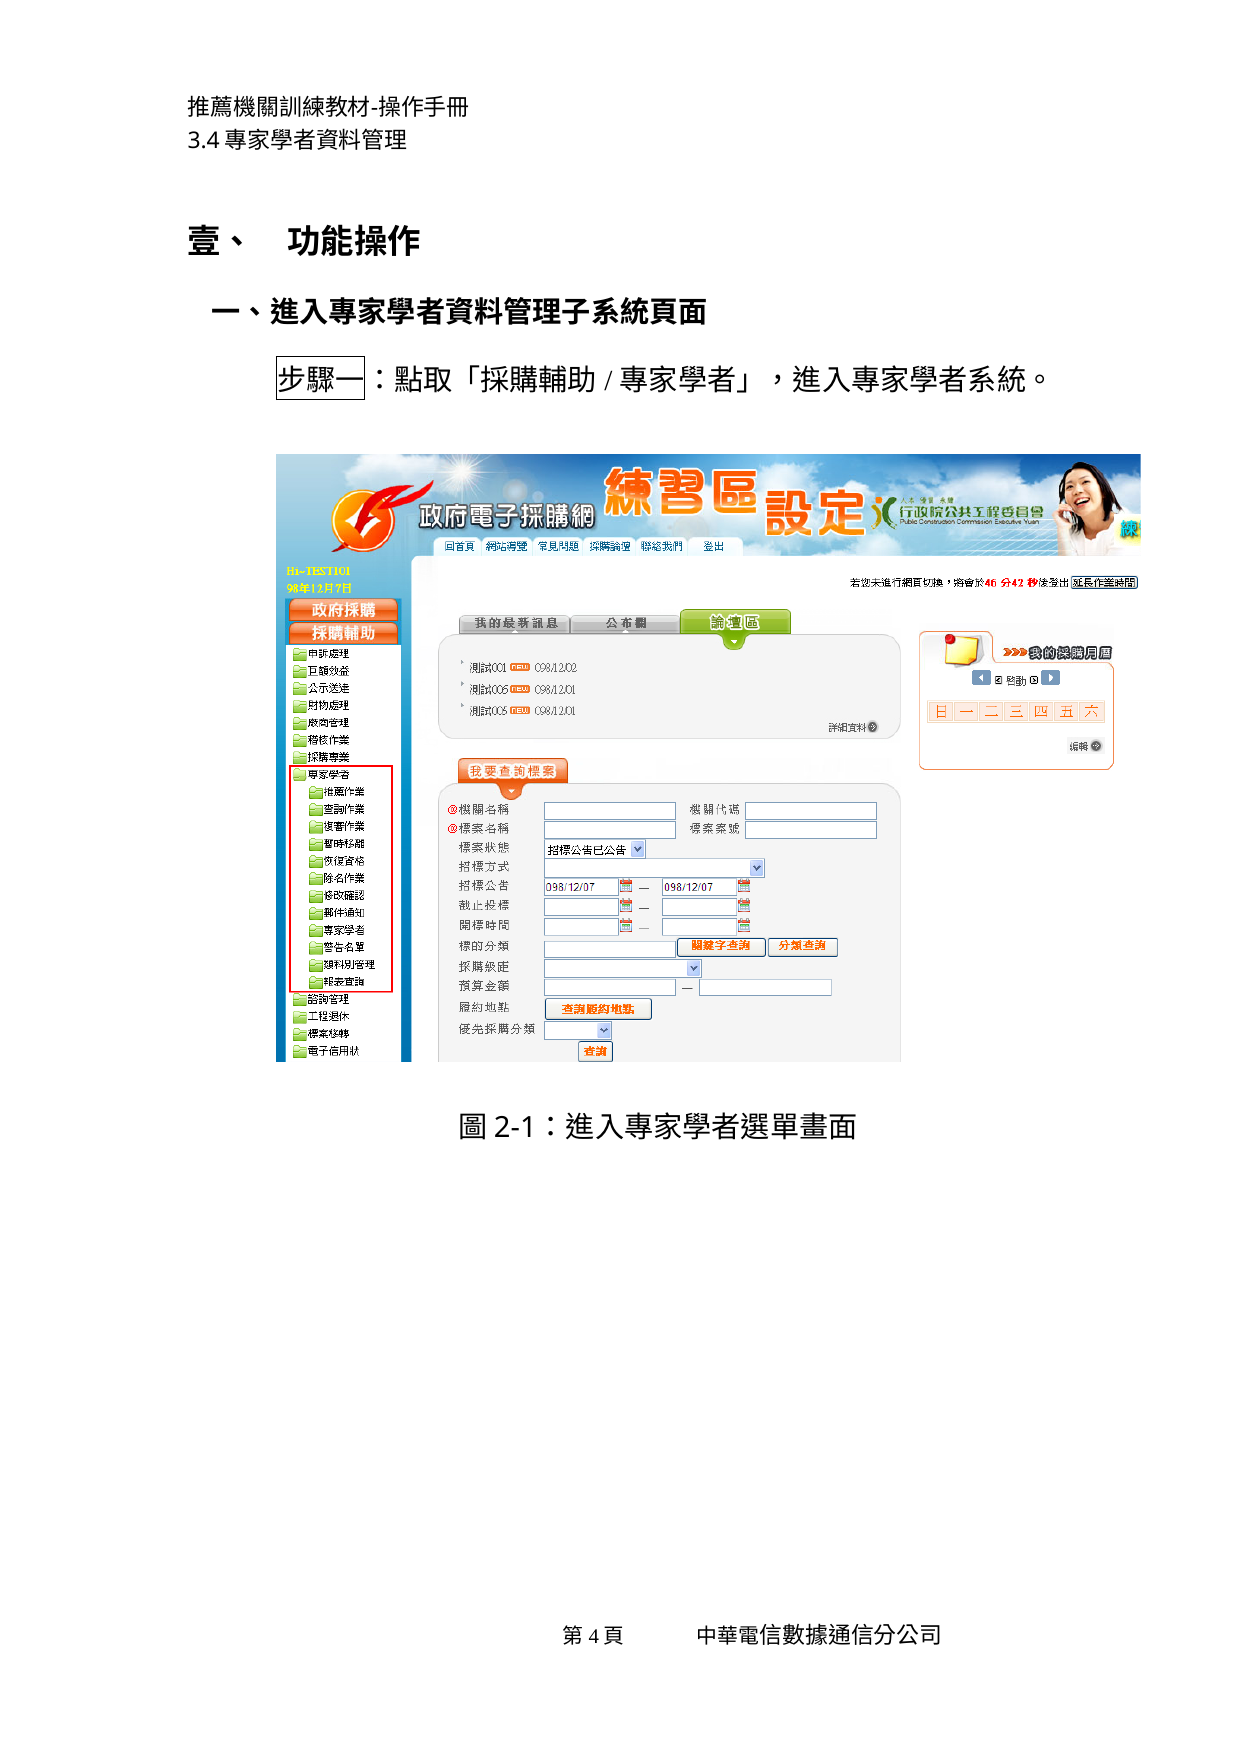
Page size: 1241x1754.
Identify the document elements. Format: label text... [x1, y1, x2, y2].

picture [276, 454, 1141, 1062]
subtitle 功能操作 [187, 215, 1053, 263]
text 步驟一：點取「採購輔助 / 專家學者」，進入專家學者系統。 [277, 357, 364, 399]
text 步驟一：點取「採購輔助 / 專家學者」，進入專家學者系統。 [365, 356, 1053, 400]
subtitle 進入專家學者資料管理子系統頁面 [211, 288, 1053, 331]
text 圖 2‑1：進入專家學者選單畫面 [262, 1103, 1053, 1146]
